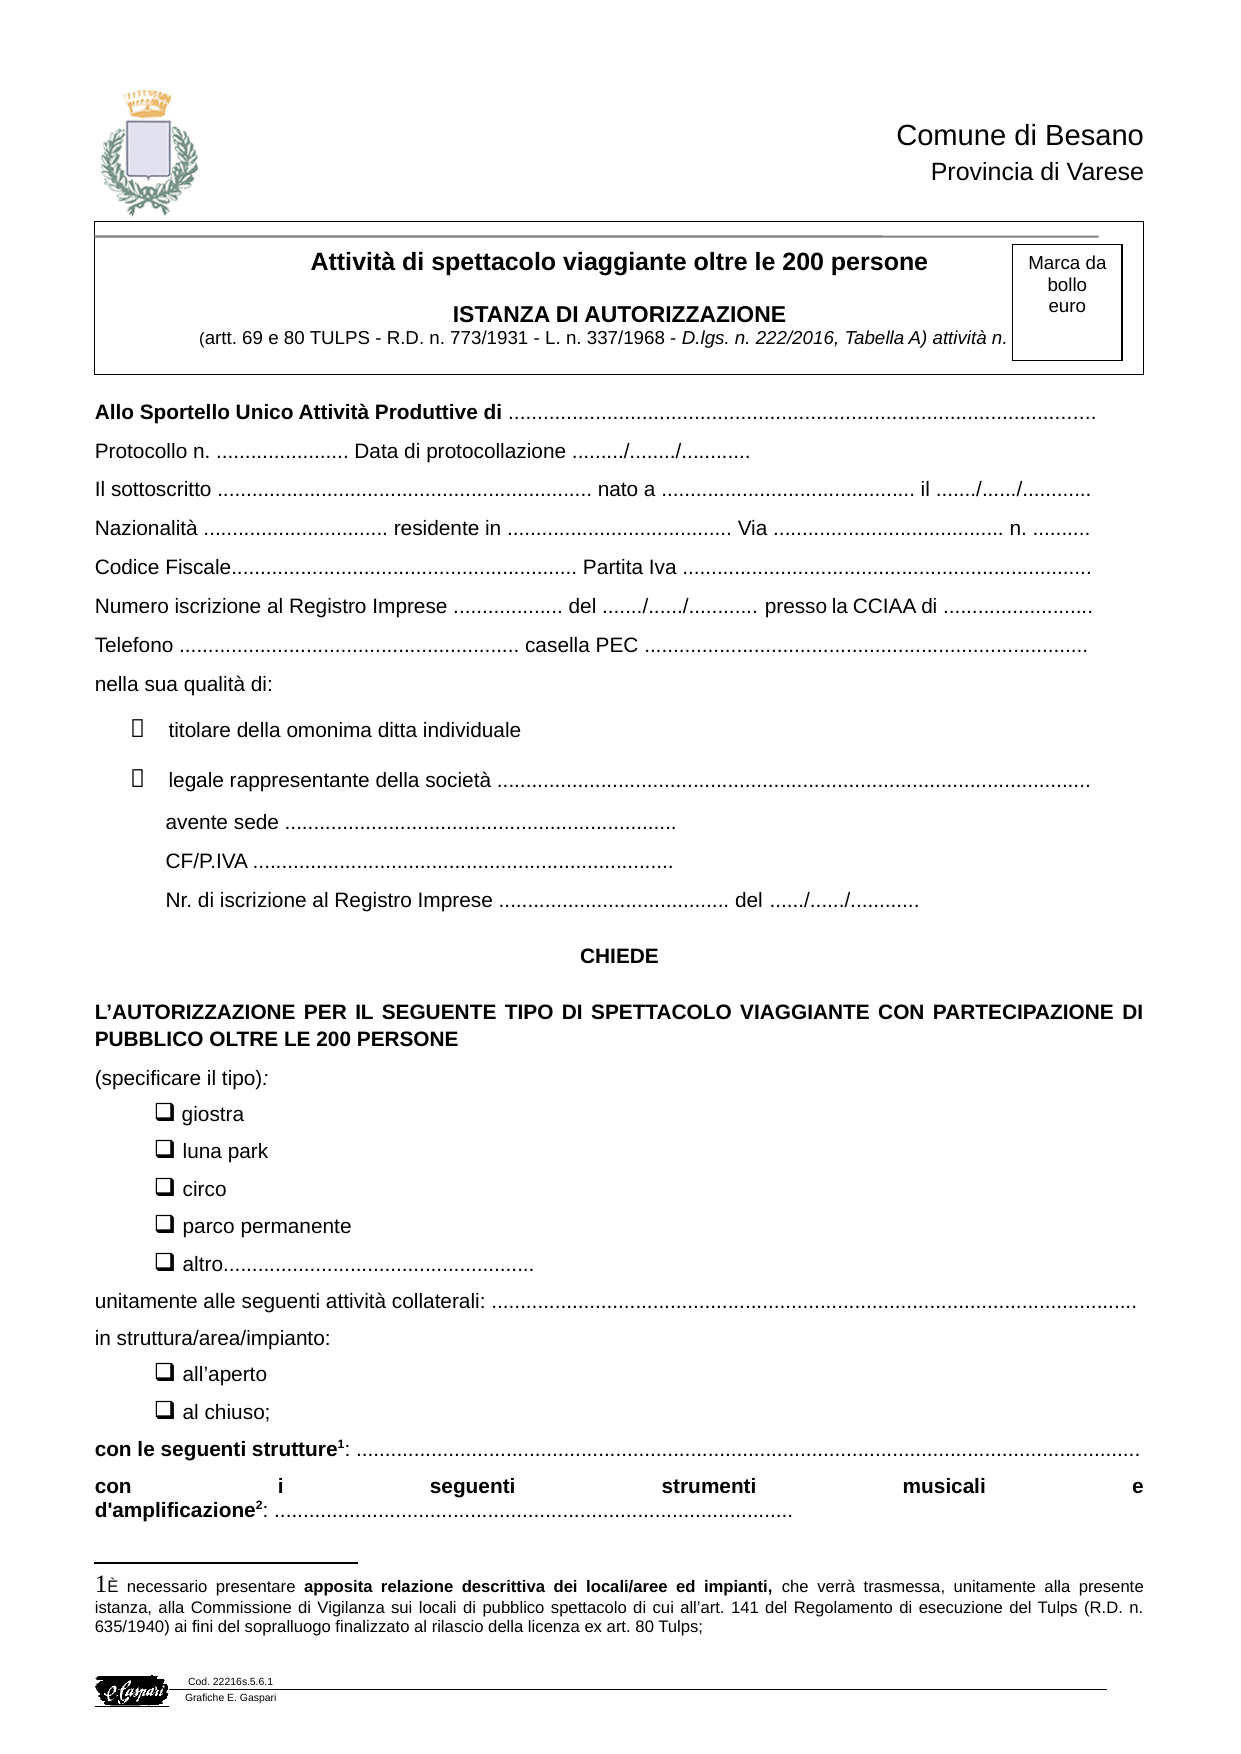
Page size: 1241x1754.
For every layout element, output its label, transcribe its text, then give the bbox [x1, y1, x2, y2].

picture [98, 87, 200, 219]
text Codice Fiscale............................................................ Partita Iva ....................................................................... [94, 555, 1144, 579]
text Comune di Besano [200, 118, 1144, 152]
text in struttura/area/impianto: [94, 1326, 1144, 1350]
text CF/P.IVA ......................................................................... [165, 849, 1144, 873]
text  giostra [153, 1102, 1144, 1127]
text Allo Sportello Unico Attività Produttive di [94, 399, 1144, 423]
text Telefono ........................................................... casella PEC ............................................................................. [94, 633, 1144, 657]
text unitamente alle seguenti attività collaterali: ................................................................................................................ [94, 1289, 1144, 1313]
text  parco permanente [153, 1214, 1144, 1239]
text  circo [153, 1177, 1144, 1202]
text  luna park [153, 1139, 1144, 1164]
text avente sede .................................................................... [165, 810, 1144, 834]
text Nazionalità ................................ residente in ....................................... Via ........................................ n. .......... [94, 516, 1144, 540]
picture [94, 1674, 168, 1706]
text nella sua qualità di: [94, 672, 1144, 696]
text Protocollo n. ....................... Data di protocollazione ........./......../............ [94, 438, 1144, 462]
text  al chiuso; [153, 1400, 1144, 1425]
text  all’aperto [153, 1362, 1144, 1387]
text L’AUTORIZZAZIONE PER IL SEGUENTE TIPO DI SPETTACOLO VIAGGIANTE CON PARTECIPAZIONE DI PUBBLICO OLTRE LE 200 PERSONE [94, 1000, 1144, 1051]
text (specificare il tipo): [94, 1065, 1144, 1089]
text con i seguenti strumenti musicali e d'amplificazione: .......................................................................................... [94, 1474, 1144, 1522]
text  titolare della omonima ditta individuale [130, 710, 1144, 744]
text Provincia di Varese [200, 157, 1144, 185]
table_header Attività di spettacolo viaggiante oltre le 200 persone ISTANZA DI AUTORIZZAZIONE (artt. 69 e 80 TULPS - R.D. n. 773/1931 - L. n. 337/1968 - D.lgs. n. 222/2016, Tabella A) attività n. 82) [95, 222, 1143, 373]
text Il sottoscritto ................................................................. nato a ............................................ il ......./....../............ [94, 477, 1144, 501]
text CHIEDE [94, 944, 1144, 968]
text Nr. di iscrizione al Registro Imprese ........................................ del ....../....../............ [165, 888, 1144, 912]
text Numero iscrizione al Registro Imprese ................... del ......./....../............ presso la CCIAA di .......................... [94, 594, 1144, 618]
text  altro...................................................... [153, 1252, 1144, 1277]
text È necessario presentare apposita relazione descrittiva dei locali/aree ed impianti, che verrà trasmessa, unitamente alla presente istanza, alla Commissione di Vigilanza sui locali di pubblico spettacolo di cui all’art. 141 del Regolamento di esecuzione del Tulps (R.D. n. 635/1940) ai fini del sopralluogo finalizzato al rilascio della licenza ex art. 80 Tulps; [94, 1569, 1144, 1636]
text con le seguenti strutture: ........................................................................................................................................ [94, 1437, 1144, 1461]
text  legale rappresentante della società ....................................................................................................... [130, 760, 1144, 794]
